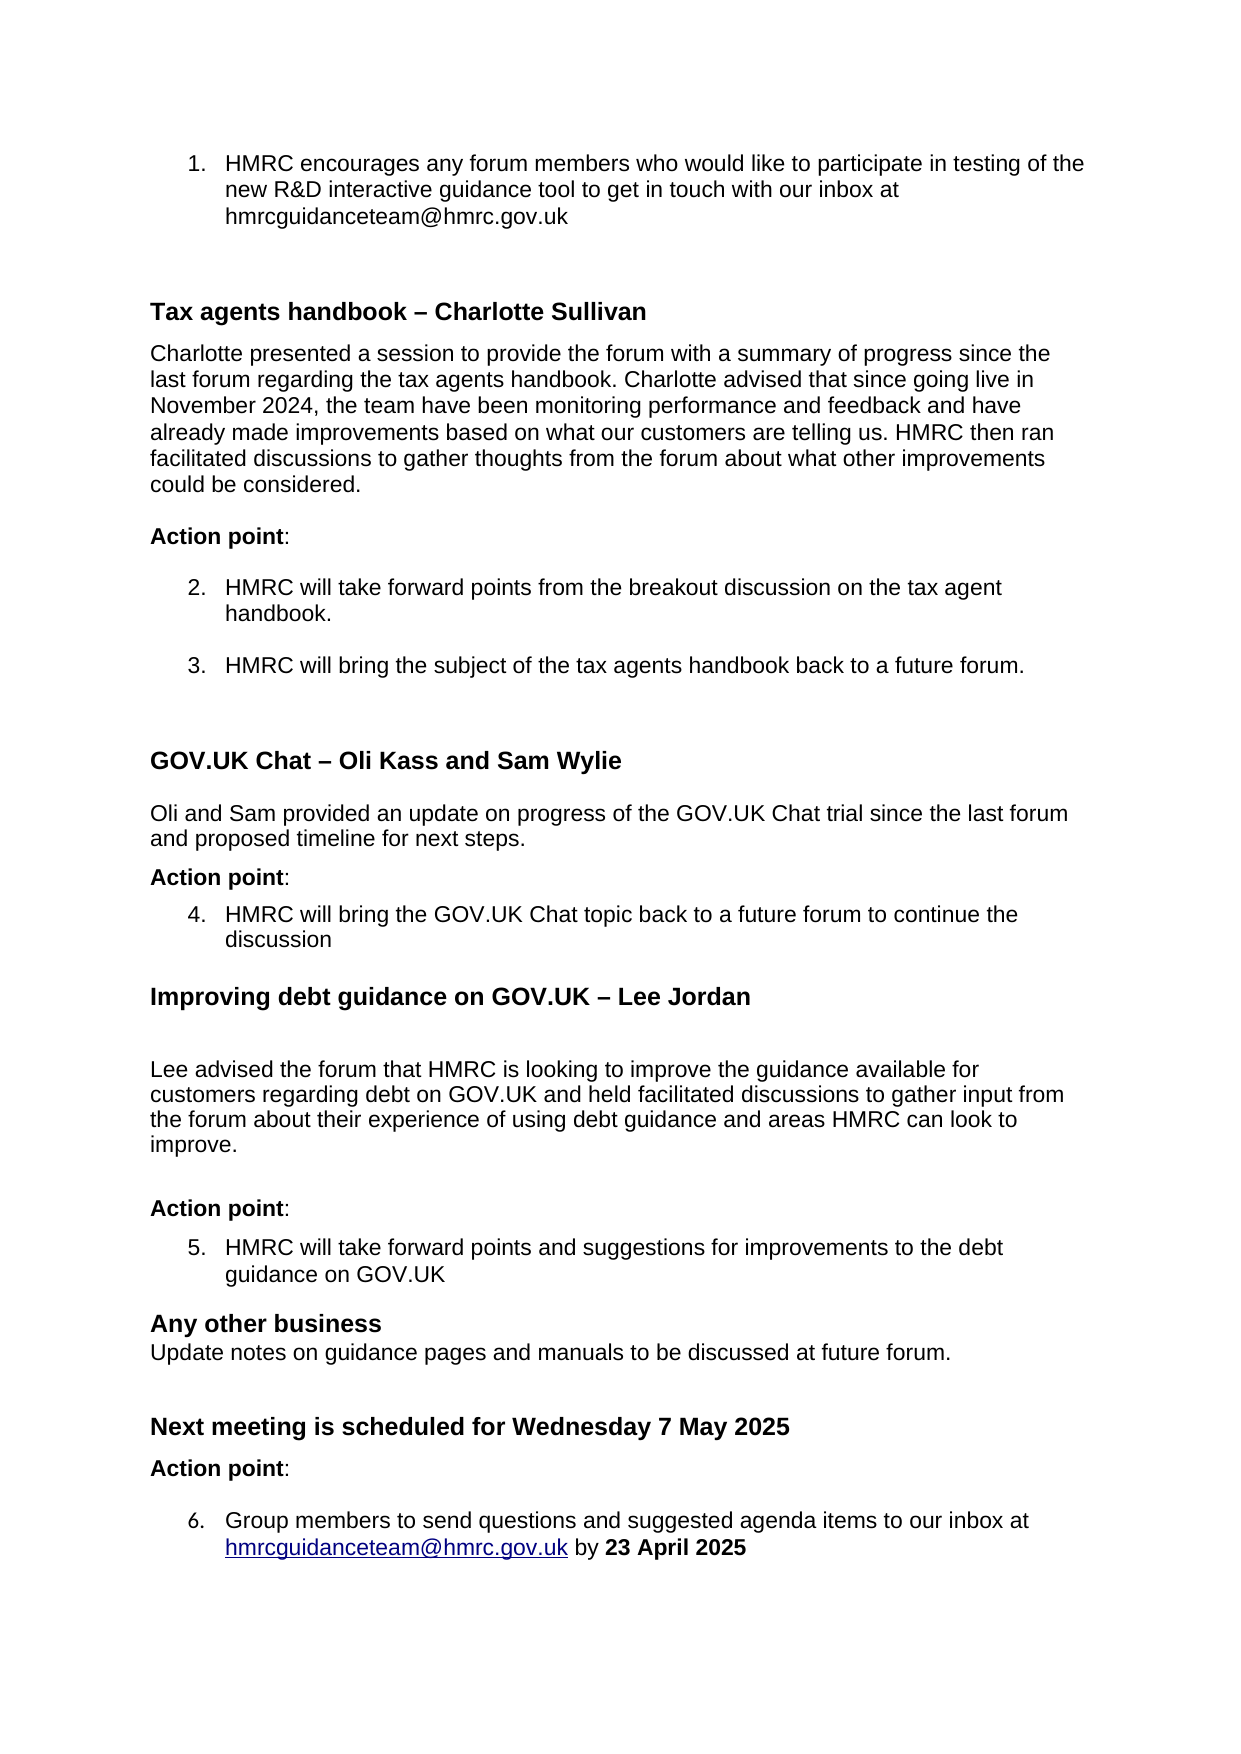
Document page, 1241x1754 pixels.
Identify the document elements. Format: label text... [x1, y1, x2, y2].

list Group members to send questions and suggested agenda items to our inbox at hmrcguidanceteam@hmrc.gov.uk by 23 April 2025 [187, 1506, 1090, 1560]
subtitle Improving debt guidance on GOV.UK – Lee Jordan [150, 981, 1090, 1010]
text Action point: [150, 863, 1090, 890]
text Charlotte presented a session to provide the forum with a summary of progress since the last forum regarding the tax agents handbook. Charlotte advised that since going live in November 2024, the team have been monitoring performance and feedback and have already made improvements based on what our customers are telling us. HMRC then ran facilitated discussions to gather thoughts from the forum about what other improvements could be considered. [150, 339, 1090, 498]
subtitle Tax agents handbook – Charlotte Sullivan [150, 297, 1090, 326]
text Update notes on guidance pages and manuals to be discussed at future forum. [150, 1339, 1090, 1365]
list HMRC will take forward points and suggestions for improvements to the debt guidance on GOV.UK [187, 1233, 1090, 1287]
list HMRC encourages any forum members who would like to participate in testing of the new R&D interactive guidance tool to get in touch with our inbox at hmrcguidanceteam@hmrc.gov.uk [187, 150, 1090, 229]
subtitle GOV.UK Chat – Oli Kass and Sam Wylie [150, 746, 1090, 775]
subtitle Next meeting is scheduled for Wednesday 7 May 2025 [150, 1412, 1090, 1441]
list HMRC will bring the GOV.UK Chat topic back to a future forum to continue the discussion [187, 902, 1090, 952]
text Lee advised the forum that HMRC is looking to improve the guidance available for customers regarding debt on GOV.UK and held facilitated discussions to gather input from the forum about their experience of using debt guidance and areas HMRC can look to improve. [150, 1057, 1090, 1157]
text Oli and Sam provided an update on progress of the GOV.UK Chat trial since the last forum and proposed timeline for next steps. [150, 801, 1090, 851]
list HMRC will take forward points from the breakout discussion on the tax agent handbook. [187, 574, 1090, 627]
text Action point: [150, 523, 1090, 549]
text Action point: [150, 1194, 1090, 1221]
text Action point: [150, 1454, 1090, 1481]
list HMRC will bring the subject of the tax agents handbook back to a future forum. [187, 652, 1090, 678]
subtitle Any other business [150, 1309, 1090, 1338]
